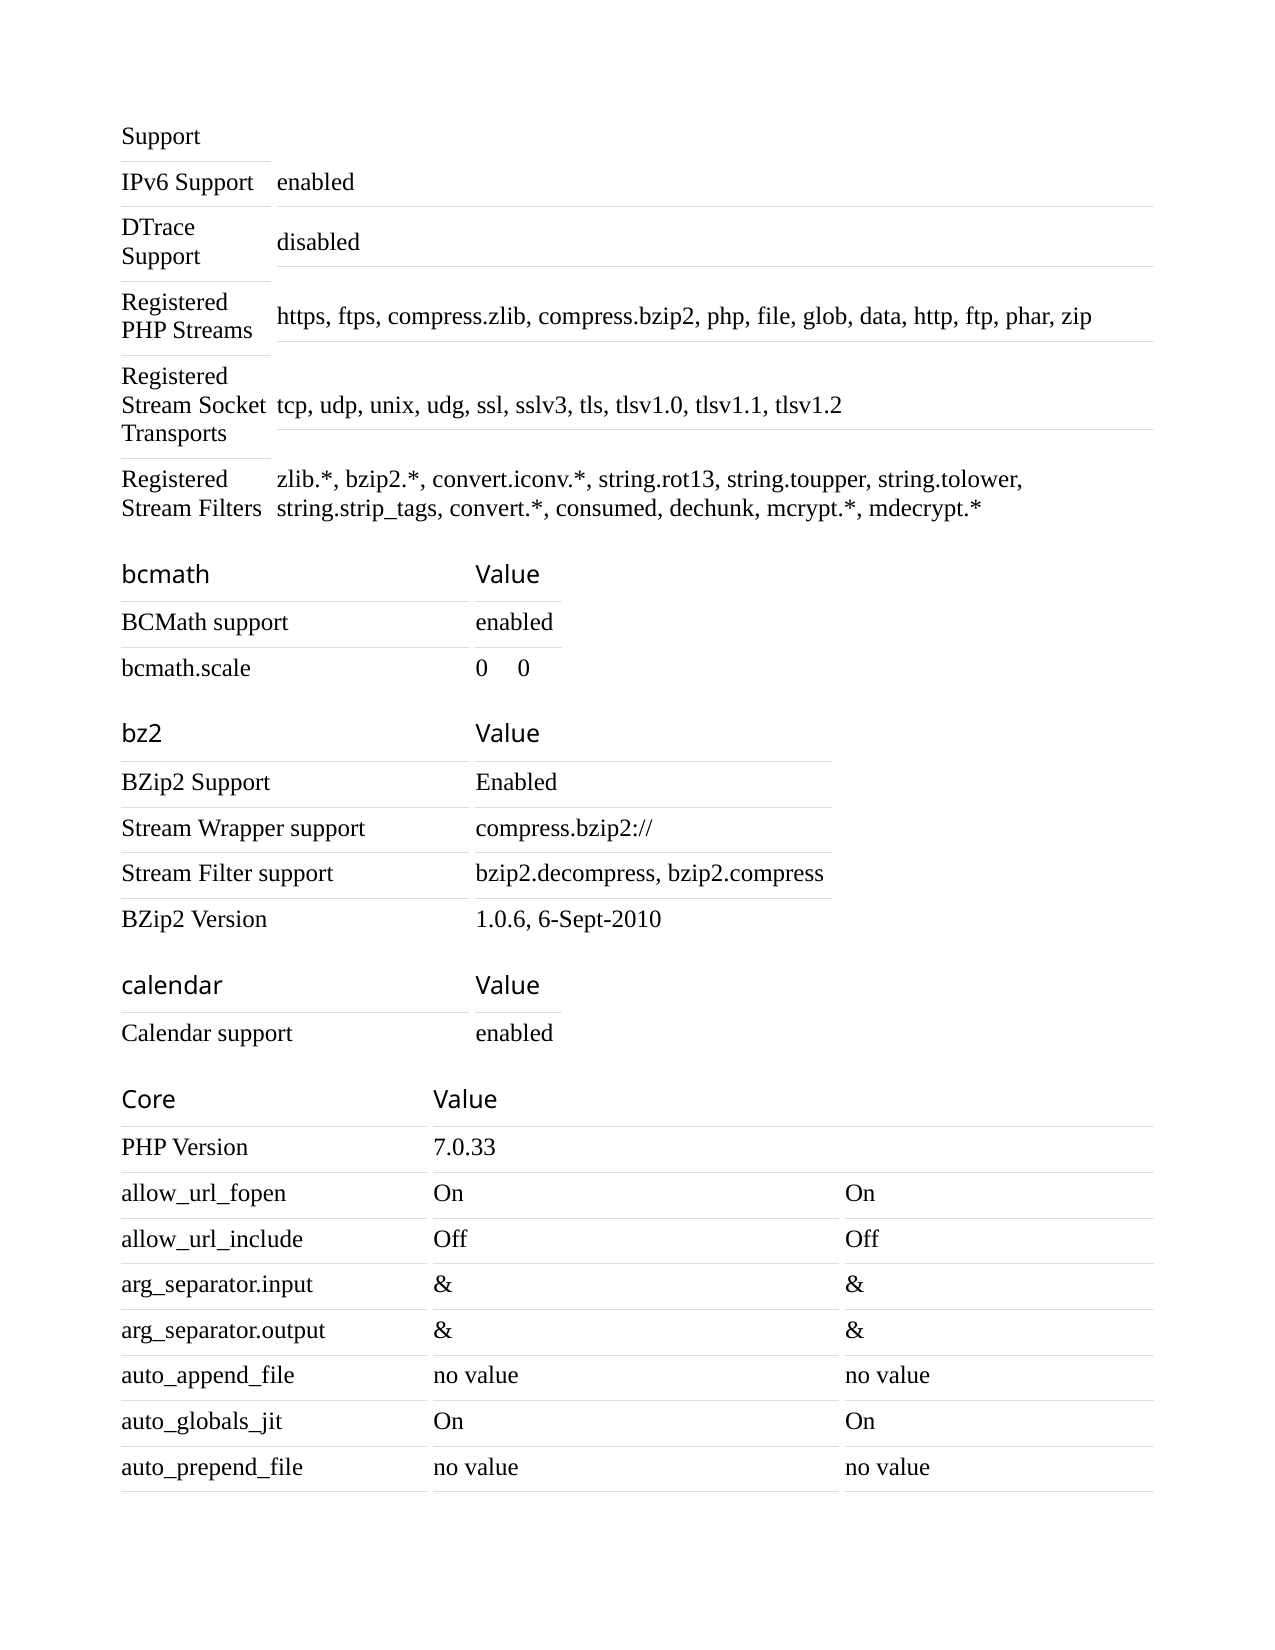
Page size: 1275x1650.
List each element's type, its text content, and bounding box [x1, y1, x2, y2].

table_cell IPv6 Support [118, 164, 274, 209]
table_cell arg_separator.output [118, 1312, 430, 1358]
table_cell bcmath.scale [118, 650, 472, 684]
table_cell auto_globals_jit [118, 1403, 430, 1449]
table_cell Registered Stream Filters [118, 461, 274, 524]
table_header bz2 [118, 713, 472, 764]
table_cell 0 [515, 650, 565, 684]
table_cell Off [842, 1221, 1157, 1266]
table_cell 1.0.6, 6-Sept-2010 [473, 901, 835, 936]
table_header Value [430, 1079, 1157, 1129]
table_header Value [473, 713, 835, 764]
table_cell BZip2 Version [118, 901, 472, 936]
table_cell BZip2 Support [118, 764, 472, 810]
table_cell & [842, 1266, 1157, 1312]
table_cell bzip2.decompress, bzip2.compress [473, 855, 835, 901]
table_cell 7.0.33 [430, 1130, 1157, 1175]
table_cell zlib.*, bzip2.*, convert.iconv.*, string.rot13, string.toupper, string.tolower, string.strip_tags, convert.*, consumed, dechunk, mcrypt.*, mdecrypt.* [274, 461, 1157, 524]
table_cell & [842, 1312, 1157, 1358]
table_cell auto_append_file [118, 1358, 430, 1403]
table_cell Registered PHP Streams [118, 284, 274, 358]
table_cell compress.bzip2:// [473, 810, 835, 855]
table_cell Enabled [473, 764, 835, 810]
table_cell https, ftps, compress.zlib, compress.bzip2, php, file, glob, data, http, ftp, phar, zip [274, 284, 1157, 358]
table_cell no value [430, 1358, 842, 1403]
table_cell auto_prepend_file [118, 1449, 430, 1494]
table_header bcmath [118, 553, 472, 604]
table_cell [274, 118, 1157, 164]
table_cell Registered Stream Socket Transports [118, 358, 274, 461]
table_header Value [473, 553, 565, 604]
table_cell On [430, 1403, 842, 1449]
table_cell no value [430, 1449, 842, 1494]
table_cell BCMath support [118, 604, 472, 650]
table_cell no value [842, 1449, 1157, 1494]
table_cell Calendar support [118, 1015, 472, 1050]
table_cell arg_separator.input [118, 1266, 430, 1312]
table_header Value [473, 964, 565, 1015]
table_cell On [842, 1175, 1157, 1221]
table_cell & [430, 1266, 842, 1312]
table_header calendar [118, 964, 472, 1015]
table_header Core [118, 1079, 430, 1129]
table_cell Stream Filter support [118, 855, 472, 901]
table_cell allow_url_fopen [118, 1175, 430, 1221]
table_cell enabled [473, 1015, 565, 1050]
table_cell disabled [274, 209, 1157, 284]
table_cell enabled [274, 164, 1157, 209]
table_cell Stream Wrapper support [118, 810, 472, 855]
table_cell On [430, 1175, 842, 1221]
table_cell no value [842, 1358, 1157, 1403]
table_cell 0 [473, 650, 514, 684]
table_cell DTrace Support [118, 209, 274, 284]
table_cell Off [430, 1221, 842, 1266]
table_cell tcp, udp, unix, udg, ssl, sslv3, tls, tlsv1.0, tlsv1.1, tlsv1.2 [274, 358, 1157, 461]
table_cell allow_url_include [118, 1221, 430, 1266]
table_cell & [430, 1312, 842, 1358]
table_cell PHP Version [118, 1130, 430, 1175]
table_cell On [842, 1403, 1157, 1449]
table_cell Support [118, 118, 274, 164]
table_cell enabled [473, 604, 565, 650]
